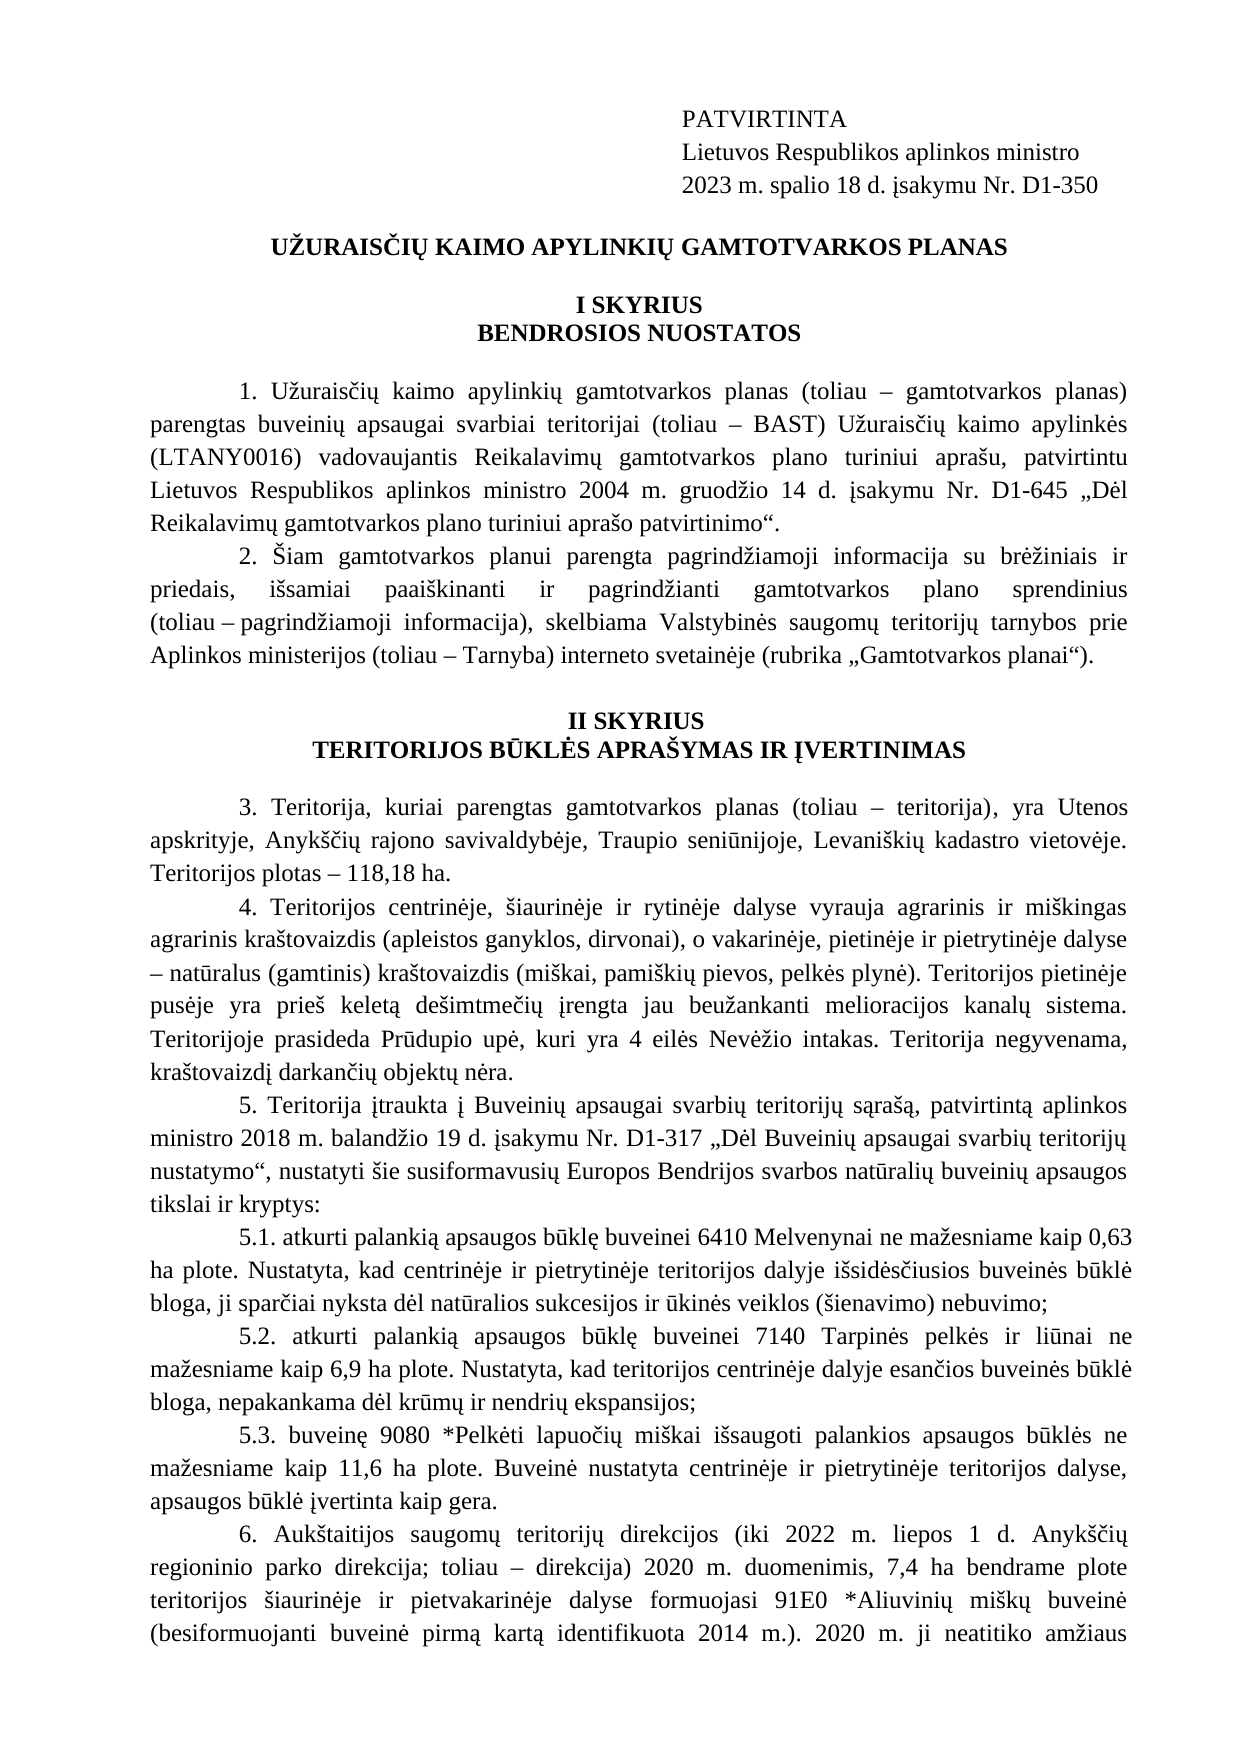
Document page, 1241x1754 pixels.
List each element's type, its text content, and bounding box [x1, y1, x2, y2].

text 4. Teritorijos centrinėje, šiaurinėje ir rytinėje dalyse vyrauja agrarinis ir miškingas agrarinis kraštovaizdis (apleistos ganyklos, dirvonai), o vakarinėje, pietinėje ir pietrytinėje dalyse – natūralus (gamtinis) kraštovaizdis (miškai, pamiškių pievos, pelkės plynė). Teritorijos pietinėje pusėje yra prieš keletą dešimtmečių įrengta jau beužankanti melioracijos kanalų sistema. Teritorijoje prasideda Prūdupio upė, kuri yra 4 eilės Nevėžio intakas. Teritorija negyvenama, kraštovaizdį darkančių objektų nėra. [150, 892, 1128, 1085]
text 5.2. atkurti palankią apsaugos būklę buveinei 7140 Tarpinės pelkės ir liūnai ne mažesniame kaip 6,9 ha plote. Nustatyta, kad teritorijos centrinėje dalyje esančios buveinės būklė bloga, nepakankama dėl krūmų ir nendrių ekspansijos; [150, 1321, 1133, 1416]
text 2023 m. spalio 18 d. įsakymu Nr. D1-350 [150, 171, 1128, 199]
text Lietuvos Respublikos aplinkos ministro [150, 137, 1128, 166]
text 1. Užuraisčių kaimo apylinkių gamtotvarkos planas (toliau – gamtotvarkos planas) parengtas buveinių apsaugai svarbiai teritorijai (toliau – BAST) Užuraisčių kaimo apylinkės (LTANY0016) vadovaujantis Reikalavimų gamtotvarkos plano turiniui aprašu, patvirtintu Lietuvos Respublikos aplinkos ministro 2004 m. gruodžio 14 d. įsakymu Nr. D1-645 „Dėl Reikalavimų gamtotvarkos plano turiniui aprašo patvirtinimo“. [150, 376, 1128, 537]
text II SKYRIUS TERITORIJOS BŪKLĖS APRAŠYMAS IR ĮVERTINIMAS [150, 706, 1128, 764]
text BENDROSIOS NUOSTATOS [150, 318, 1128, 347]
text 5.1. atkurti palankią apsaugos būklę buveinei 6410 Melvenynai ne mažesniame kaip 0,63 ha plote. Nustatyta, kad centrinėje ir pietrytinėje teritorijos dalyje išsidėsčiusios buveinės būklė bloga, ji sparčiai nyksta dėl natūralios sukcesijos ir ūkinės veiklos (šienavimo) nebuvimo; [150, 1222, 1133, 1317]
text 2. Šiam gamtotvarkos planui parengta pagrindžiamoji informacija su brėžiniais ir priedais, išsamiai paaiškinanti ir pagrindžianti gamtotvarkos plano sprendinius (toliau – pagrindžiamoji informacija), skelbiama Valstybinės saugomų teritorijų tarnybos prie Aplinkos ministerijos (toliau – Tarnyba) interneto svetainėje (rubrika „Gamtotvarkos planai“). [150, 541, 1128, 669]
text UŽURAISČIŲ KAIMO APYLINKIŲ GAMTOTVARKOS PLANAS [150, 232, 1128, 261]
text 5. Teritorija įtraukta į Buveinių apsaugai svarbių teritorijų sąrašą, patvirtintą aplinkos ministro 2018 m. balandžio 19 d. įsakymu Nr. D1-317 „Dėl Buveinių apsaugai svarbių teritorijų nustatymo“, nustatyti šie susiformavusių Europos Bendrijos svarbos natūralių buveinių apsaugos tikslai ir kryptys: [150, 1090, 1128, 1217]
text 3. Teritorija, kuriai parengtas gamtotvarkos planas (toliau – teritorija), yra Utenos apskrityje, Anykščių rajono savivaldybėje, Traupio seniūnijoje, Levaniškių kadastro vietovėje. Teritorijos plotas – 118,18 ha. [150, 792, 1128, 887]
text I SKYRIUS [150, 290, 1128, 318]
text PATVIRTINTA [150, 104, 1128, 133]
text 6. Aukštaitijos saugomų teritorijų direkcijos (iki 2022 m. liepos 1 d. Anykščių regioninio parko direkcija; toliau – direkcija) 2020 m. duomenimis, 7,4 ha bendrame plote teritorijos šiaurinėje ir pietvakarinėje dalyse formuojasi 91E0 *Aliuvinių miškų buveinė (besiformuojanti buveinė pirmą kartą identifikuota 2014 m.). 2020 m. ji neatitiko amžiaus [150, 1519, 1128, 1647]
text 5.3. buveinę 9080 *Pelkėti lapuočių miškai išsaugoti palankios apsaugos būklės ne mažesniame kaip 11,6 ha plote. Buveinė nustatyta centrinėje ir pietrytinėje teritorijos dalyse, apsaugos būklė įvertinta kaip gera. [150, 1420, 1128, 1515]
